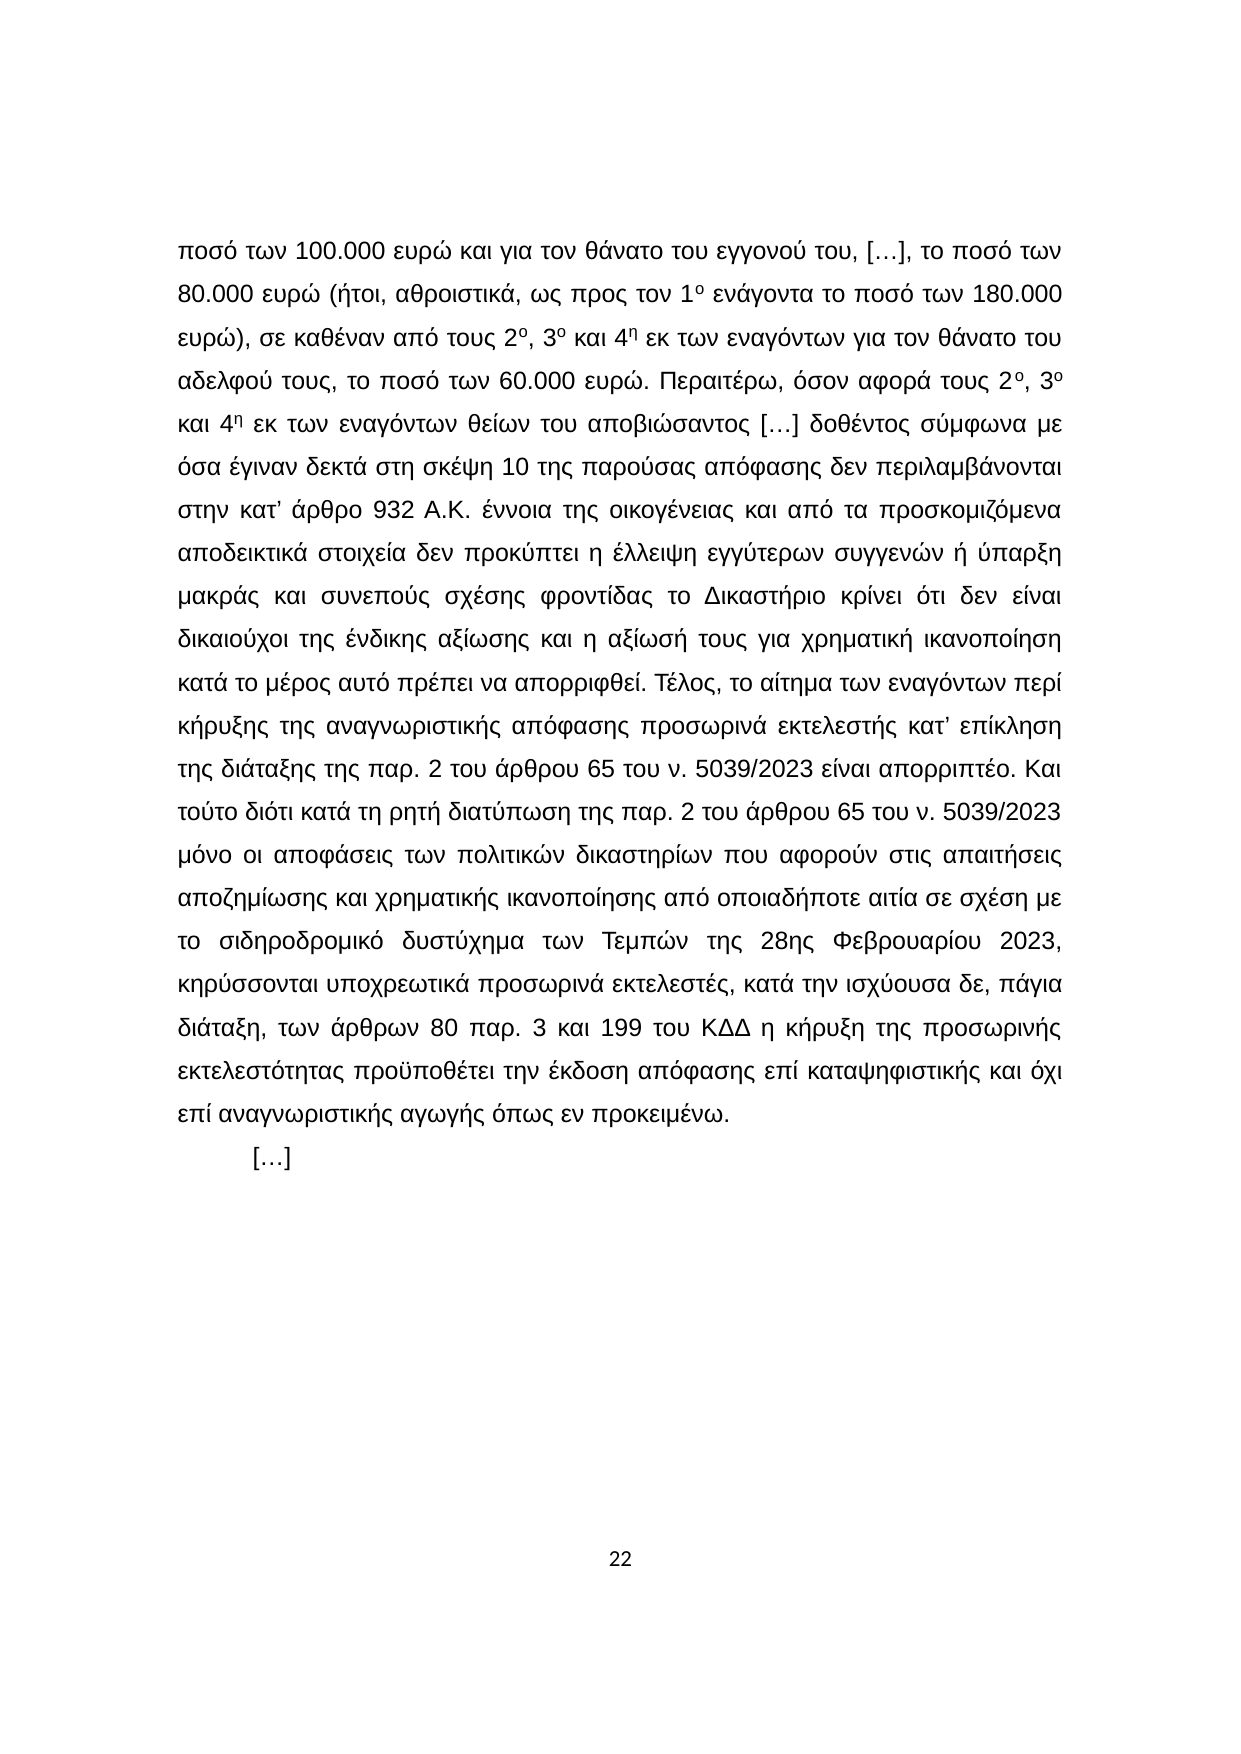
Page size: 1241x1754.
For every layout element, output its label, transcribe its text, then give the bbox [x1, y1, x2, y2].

text ποσό των 100.000 ευρώ και για τον θάνατο του εγγονού του, […], το ποσό των 80.000 ευρώ (ήτοι, αθροιστικά, ως προς τον 1ο ενάγοντα το ποσό των 180.000 ευρώ), σε καθέναν από τους 2ο, 3ο και 4η εκ των εναγόντων για τον θάνατο του αδελφού τους, το ποσό των 60.000 ευρώ. Περαιτέρω, όσον αφορά τους 2ο, 3ο και 4η εκ των εναγόντων θείων του αποβιώσαντος […] δοθέντος σύμφωνα με όσα έγιναν δεκτά στη σκέψη 10 της παρούσας απόφασης δεν περιλαμβάνονται στην κατ’ άρθρο 932 Α.Κ. έννοια της οικογένειας και από τα προσκομιζόμενα αποδεικτικά στοιχεία δεν προκύπτει η έλλειψη εγγύτερων συγγενών ή ύπαρξη μακράς και συνεπούς σχέσης φροντίδας το Δικαστήριο κρίνει ότι δεν είναι δικαιούχοι της ένδικης αξίωσης και η αξίωσή τους για χρηματική ικανοποίηση κατά το μέρος αυτό πρέπει να απορριφθεί. Τέλος, το αίτημα των εναγόντων περί κήρυξης της αναγνωριστικής απόφασης προσωρινά εκτελεστής κατ’ επίκληση της διάταξης της παρ. 2 του άρθρου 65 του ν. 5039/2023 είναι απορριπτέο. Και τούτο διότι κατά τη ρητή διατύπωση της παρ. 2 του άρθρου 65 του ν. 5039/2023 μόνο οι αποφάσεις των πολιτικών δικαστηρίων που αφορούν στις απαιτήσεις αποζημίωσης και χρηματικής ικανοποίησης από οποιαδήποτε αιτία σε σχέση με το σιδηροδρομικό δυστύχημα των Τεμπών της 28ης Φεβρουαρίου 2023, κηρύσσονται υποχρεωτικά προσωρινά εκτελεστές, κατά την ισχύουσα δε, πάγια διάταξη, των άρθρων 80 παρ. 3 και 199 του ΚΔΔ η κήρυξη της προσωρινής εκτελεστότητας προϋποθέτει την έκδοση απόφασης επί καταψηφιστικής και όχι επί αναγνωριστικής αγωγής όπως εν προκειμένω. [177, 236, 1063, 1127]
text […] [177, 1142, 1063, 1171]
